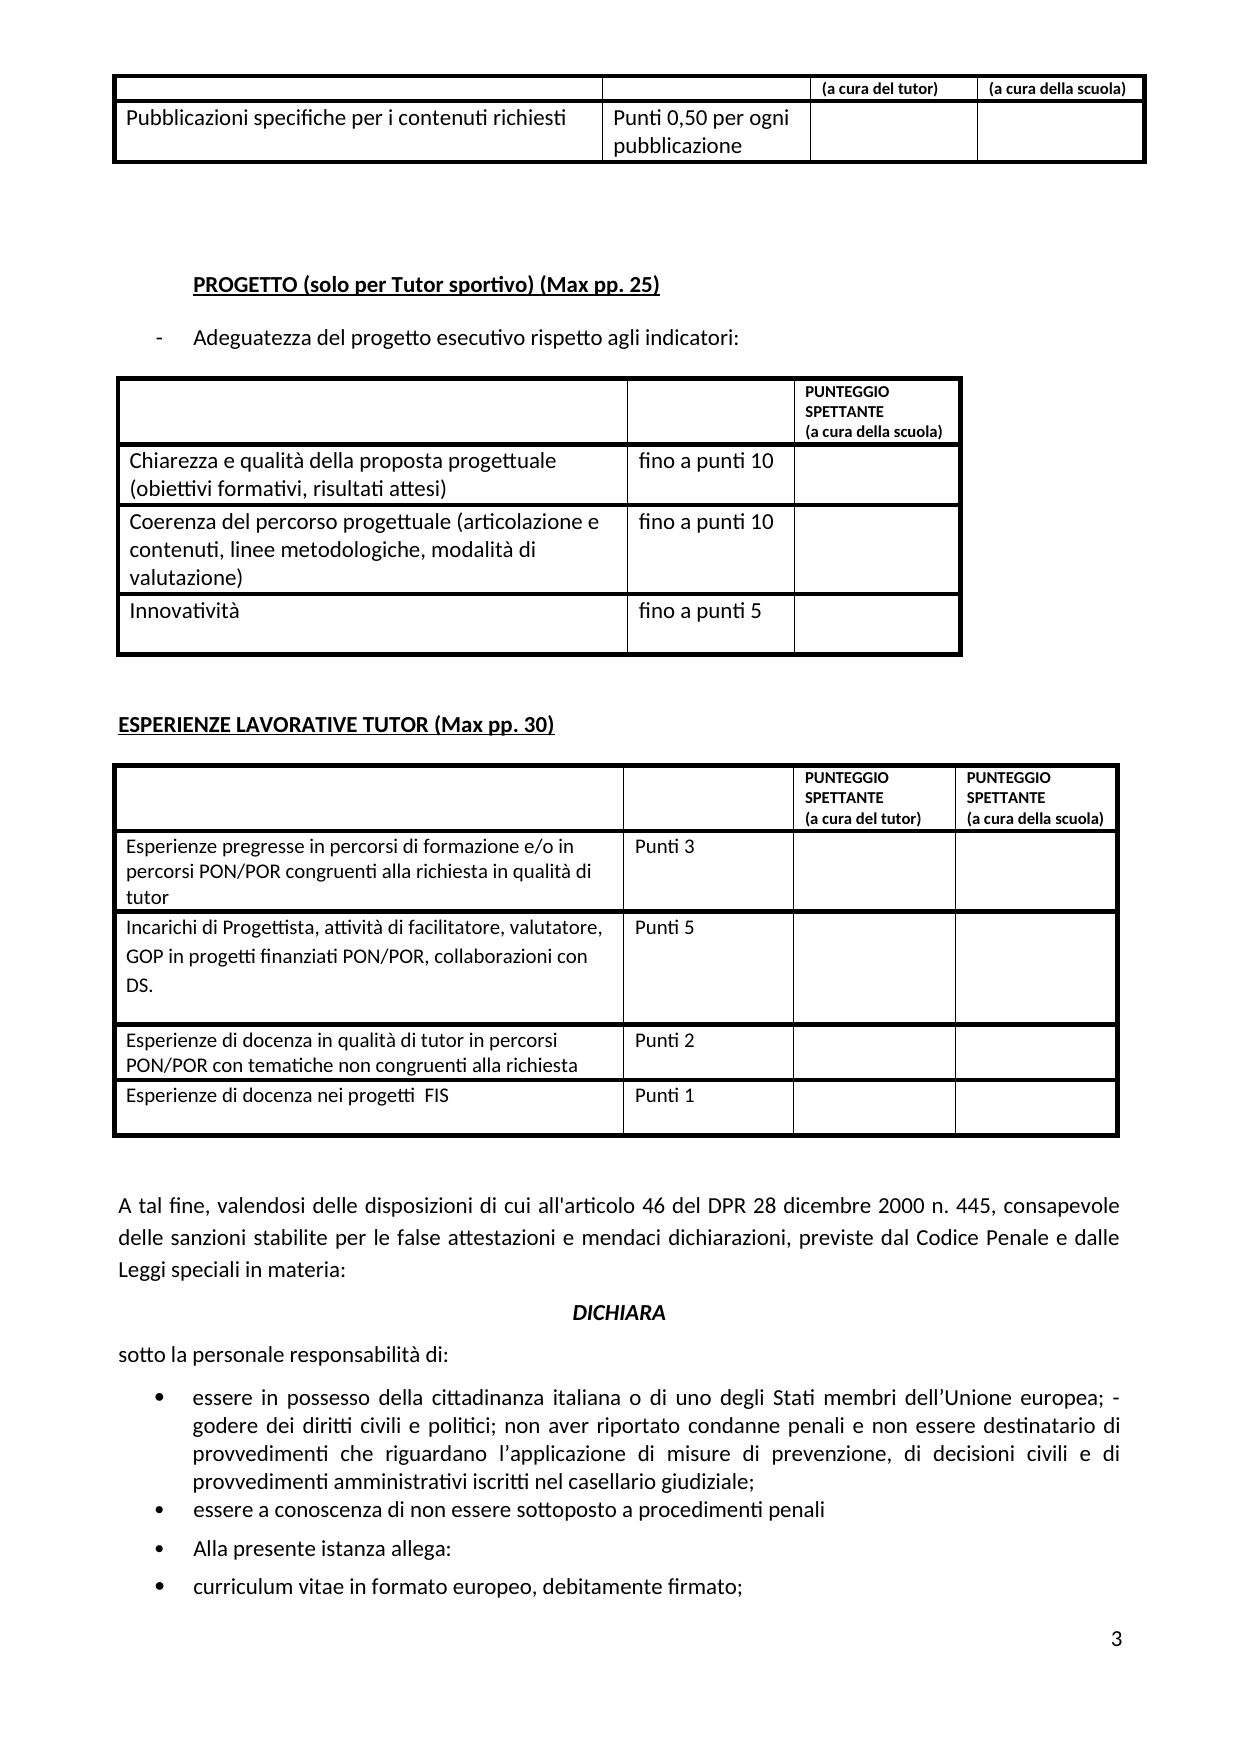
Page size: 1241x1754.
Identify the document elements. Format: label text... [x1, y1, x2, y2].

table_cell Punti 3 [624, 833, 793, 909]
table_cell Esperienze di docenza nei progetti FIS [117, 1082, 623, 1133]
text DICHIARA [118, 1298, 1122, 1326]
table_header PUNTEGGIO SPETTANTE (a cura del tutor) [794, 768, 955, 828]
table_cell Esperienze pregresse in percorsi di formazione e/o in percorsi PON/POR congruenti alla richiesta in qualità di tutor [117, 833, 623, 909]
table_cell [978, 103, 1142, 159]
text A tal fine, valendosi delle disposizioni di cui all'articolo 46 del DPR 28 dicembre 2000 n. 445, consapevole delle sanzioni stabilite per le false attestazioni e mendaci dichiarazioni, previste dal Codice Penale e dalle Leggi speciali in materia: [118, 1191, 1122, 1283]
table_cell [956, 1027, 1115, 1078]
table_cell Esperienze di docenza in qualità di tutor in percorsi PON/POR con tematiche non congruenti alla richiesta [117, 1027, 623, 1078]
table_cell Punti 1 [624, 1082, 793, 1133]
table_cell [811, 103, 977, 159]
table_header PUNTEGGIO SPETTANTE (a cura della scuola) [956, 768, 1115, 828]
table_header (a cura del tutor) [811, 78, 977, 99]
list Alla presente istanza allega: [156, 1534, 1122, 1562]
table_cell [794, 1082, 955, 1133]
text PROGETTO (solo per Tutor sportivo) (Max pp. 25) [193, 270, 1122, 298]
table_cell Coerenza del percorso progettuale (articolazione e contenuti, linee metodologiche, modalità di valutazione) [120, 507, 627, 591]
table_cell [794, 833, 955, 909]
table_cell [956, 914, 1115, 1022]
text sotto la personale responsabilità di: [118, 1341, 1122, 1368]
list essere in possesso della cittadinanza italiana o di uno degli Stati membri dell’Unione europea; - godere dei diritti civili e politici; non aver riportato condanne penali e non essere destinatario di provvedimenti che riguardano l’applicazione di misure di prevenzione, di decisioni civili e di provvedimenti amministrativi iscritti nel casellario giudiziale; [155, 1383, 1122, 1495]
table_cell [956, 833, 1115, 909]
table_cell Incarichi di Progettista, attività di facilitatore, valutatore, GOP in progetti finanziati PON/POR, collaborazioni con DS. [117, 914, 623, 1022]
table_header PUNTEGGIO SPETTANTE (a cura della scuola) [795, 381, 958, 442]
table_cell Punti 2 [624, 1027, 793, 1078]
table_cell Pubblicazioni specifiche per i contenuti richiesti [117, 103, 602, 159]
table_header [628, 381, 794, 442]
table_cell Chiarezza e qualità della proposta progettuale (obiettivi formativi, risultati attesi) [120, 447, 627, 503]
table_cell fino a punti 10 [628, 507, 794, 591]
table_cell Punti 5 [624, 914, 793, 1022]
table_cell [794, 914, 955, 1022]
table_cell fino a punti 10 [628, 447, 794, 503]
table_header [603, 78, 810, 99]
table_cell [795, 507, 958, 591]
table_header (a cura della scuola) [978, 78, 1142, 99]
table_header [120, 381, 627, 442]
table_cell Punti 0,50 per ogni pubblicazione [603, 103, 810, 159]
table_cell [795, 447, 958, 503]
table_header [117, 78, 602, 99]
table_cell Innovatività [120, 596, 627, 652]
table_header [117, 768, 623, 828]
table_cell fino a punti 5 [628, 596, 794, 652]
table_cell [795, 596, 958, 652]
list Adeguatezza del progetto esecutivo rispetto agli indicatori: [156, 323, 1122, 351]
table_cell [956, 1082, 1115, 1133]
text ESPERIENZE LAVORATIVE TUTOR (Max pp. 30) [118, 710, 1122, 738]
list curriculum vitae in formato europeo, debitamente firmato; [156, 1572, 1122, 1600]
table_cell [794, 1027, 955, 1078]
list essere a conoscenza di non essere sottoposto a procedimenti penali [156, 1495, 1122, 1523]
table_header [624, 768, 793, 828]
